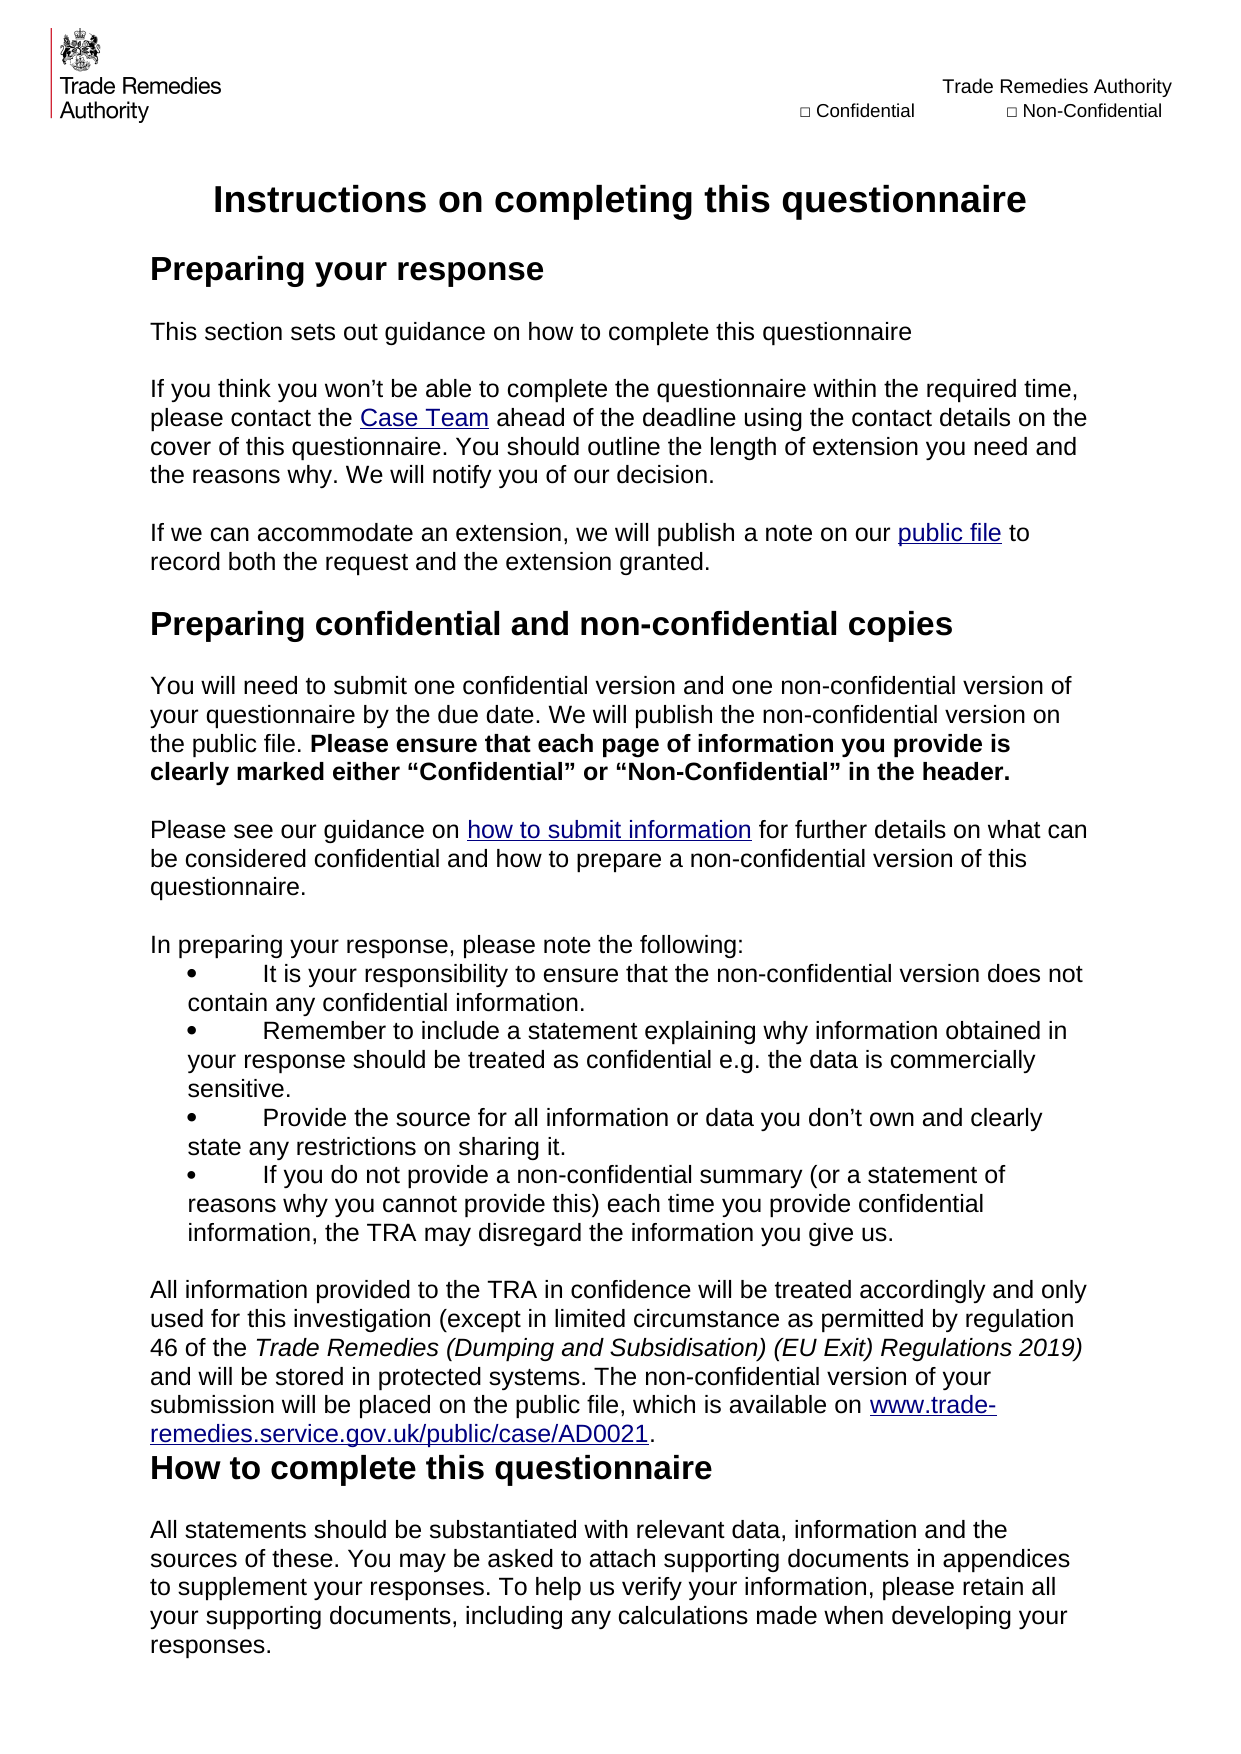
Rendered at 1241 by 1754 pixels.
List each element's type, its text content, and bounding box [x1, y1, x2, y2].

list If you do not provide a non-confidential summary (or a statement of reasons why you cannot provide this) each time you provide confidential information, the TRA may disregard the information you give us. [187, 1160, 1090, 1246]
list Remember to include a statement explaining why information obtained in your response should be treated as confidential e.g. the data is commercially sensitive. [187, 1016, 1090, 1103]
list Provide the source for all information or data you don’t own and clearly state any restrictions on sharing it. [187, 1103, 1090, 1160]
text All statements should be substantiated with relevant data, information and the sources of these. You may be asked to attach supporting documents in appendices to supplement your responses. To help us verify your information, please retain all your supporting documents, including any calculations made when developing your responses. [150, 1515, 1090, 1659]
subtitle Instructions on completing this questionnaire [150, 177, 1090, 221]
text Preparing confidential and non-confidential copies [150, 604, 1090, 642]
text This section sets out guidance on how to complete this questionnaire [150, 316, 1090, 345]
text You will need to submit one confidential version and one non-confidential version of your questionnaire by the due date. We will publish the non-confidential version on the public file. Please ensure that each page of information you provide is clearly marked either “Confidential” or “Non-Confidential” in the header. [150, 671, 1090, 786]
text All information provided to the TRA in confidence will be treated accordingly and only used for this investigation (except in limited circumstance as permitted by regulation 46 of the Trade Remedies (Dumping and Subsidisation) (EU Exit) Regulations 2019) and will be stored in protected systems. The non-confidential version of your submission will be placed on the public file, which is available on www.trade-remedies.service.gov.uk/public/case/AD0021. [150, 1275, 1090, 1448]
text Preparing your response [150, 249, 1090, 288]
text If you think you won’t be able to complete the questionnaire within the required time, please contact the Case Team ahead of the deadline using the contact details on the cover of this questionnaire. You should outline the length of extension you need and the reasons why. We will notify you of our decision. [150, 374, 1090, 489]
text How to complete this questionnaire [150, 1448, 1090, 1486]
text If we can accommodate an extension, we will publish a note on our public file to record both the request and the extension granted. [150, 518, 1090, 575]
text Please see our guidance on how to submit information for further details on what can be considered confidential and how to prepare a non-confidential version of this questionnaire. [150, 815, 1090, 901]
text In preparing your response, please note the following: [150, 930, 1090, 959]
list It is your responsibility to ensure that the non-confidential version does not contain any confidential information. [187, 959, 1090, 1016]
